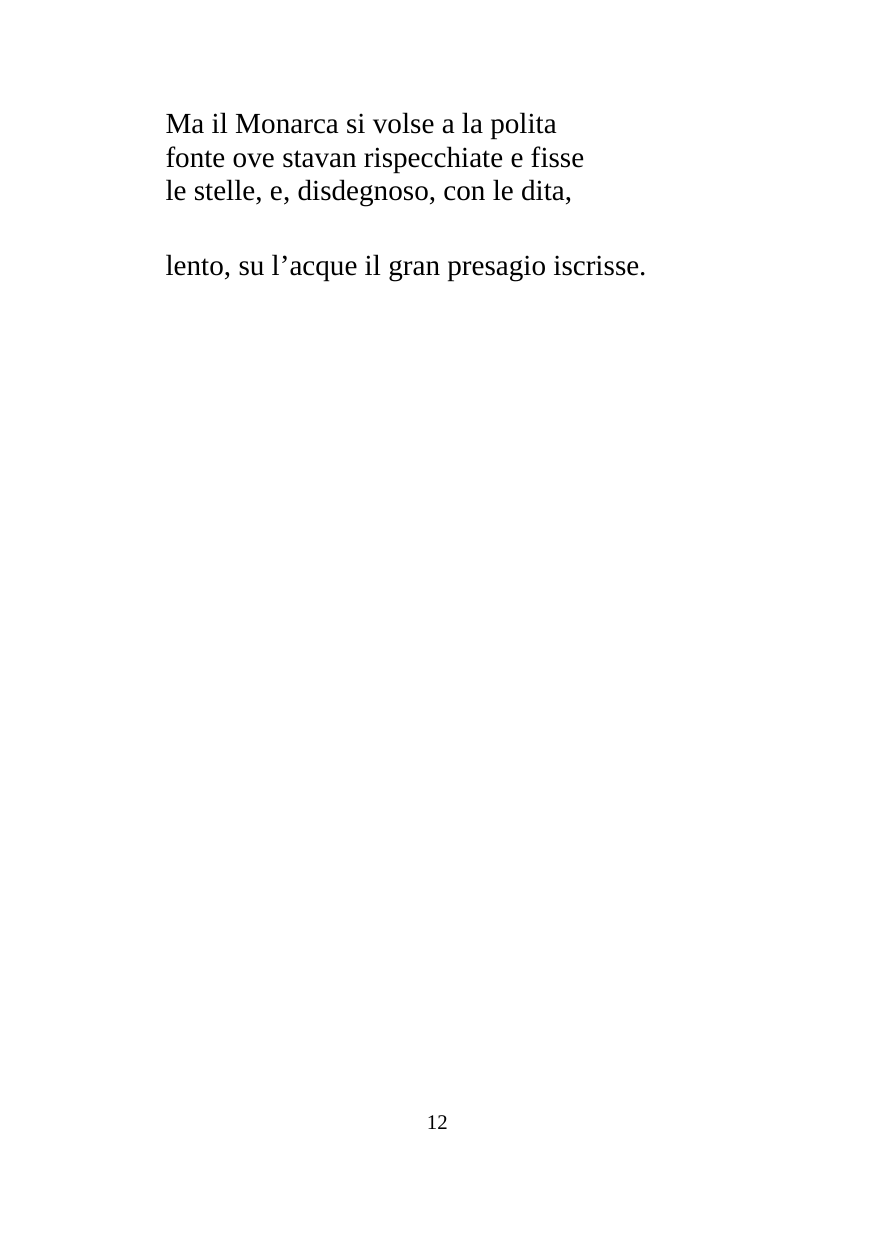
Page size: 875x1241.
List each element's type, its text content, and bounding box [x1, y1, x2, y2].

text Ma il Monarca si volse a la polita fonte ove stavan rispecchiate e fisse le stelle, e, disdegnoso, con le dita, [165, 106, 768, 207]
text lento, su l’acque il gran presagio iscrisse. [165, 248, 768, 282]
